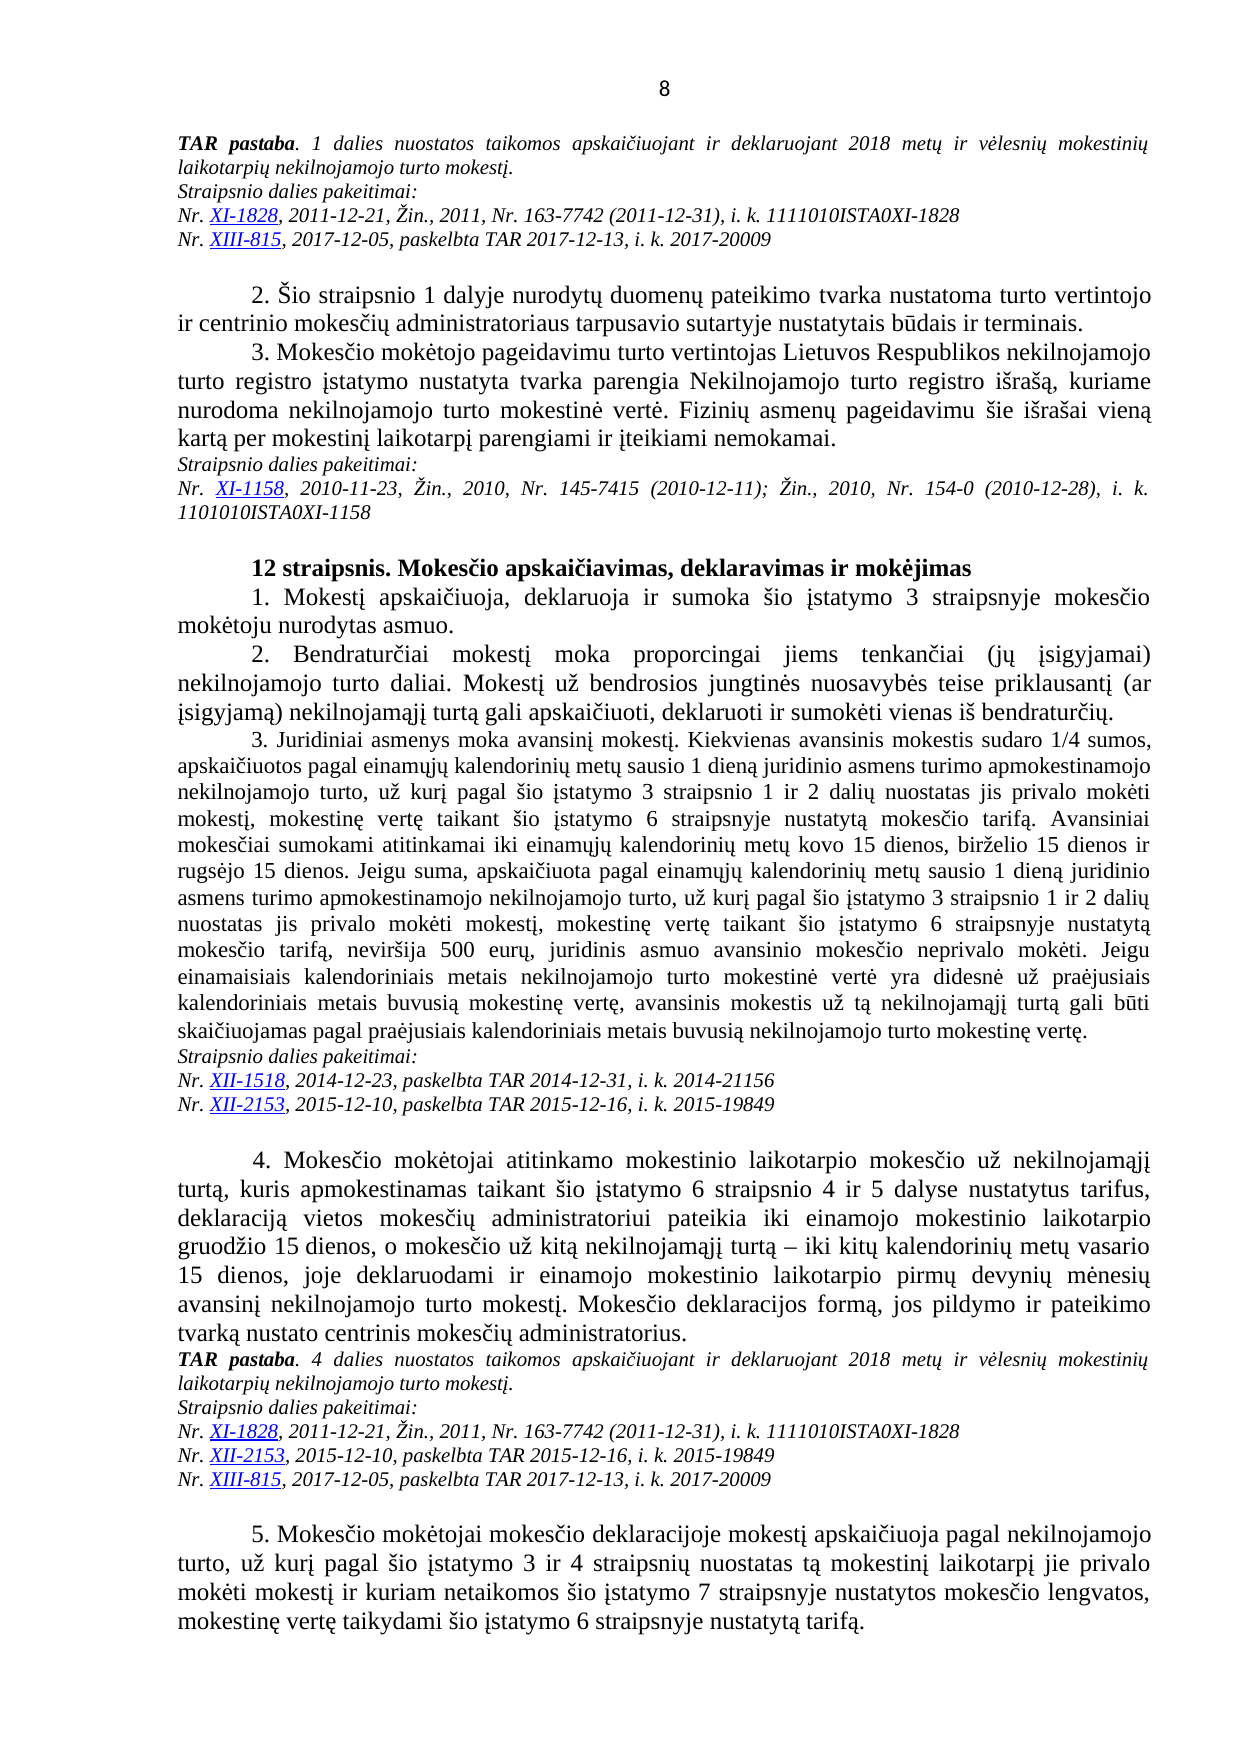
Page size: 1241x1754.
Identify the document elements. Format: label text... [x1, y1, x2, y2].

text 2. Šio straipsnio 1 dalyje nurodytų duomenų pateikimo tvarka nustatoma turto vertintojo ir centrinio mokesčių administratoriaus tarpusavio sutartyje nustatytais būdais ir terminais. [177, 280, 1152, 337]
text Straipsnio dalies pakeitimai: [177, 1394, 1152, 1419]
text 3. Juridiniai asmenys moka avansinį mokestį. Kiekvienas avansinis mokestis sudaro 1/4 sumos, apskaičiuotos pagal einamųjų kalendorinių metų sausio 1 dieną juridinio asmens turimo apmokestinamojo nekilnojamojo turto, už kurį pagal šio įstatymo 3 straipsnio 1 ir 2 dalių nuostatas jis privalo mokėti mokestį, mokestinę vertę taikant šio įstatymo 6 straipsnyje nustatytą mokesčio tarifą. Avansiniai mokesčiai sumokami atitinkamai iki einamųjų kalendorinių metų kovo 15 dienos, birželio 15 dienos ir rugsėjo 15 dienos. Jeigu suma, apskaičiuota pagal einamųjų kalendorinių metų sausio 1 dieną juridinio asmens turimo apmokestinamojo nekilnojamojo turto, už kurį pagal šio įstatymo 3 straipsnio 1 ir 2 dalių nuostatas jis privalo mokėti mokestį, mokestinę vertę taikant šio įstatymo 6 straipsnyje nustatytą mokesčio tarifą, neviršija 500 eurų, juridinis asmuo avansinio mokesčio neprivalo mokėti. Jeigu einamaisiais kalendoriniais metais nekilnojamojo turto mokestinė vertė yra didesnė už praėjusiais kalendoriniais metais buvusią mokestinę vertę, avansinis mokestis už tą nekilnojamąjį turtą gali būti skaičiuojamas pagal praėjusiais kalendoriniais metais buvusią nekilnojamojo turto mokestinę vertę. [177, 726, 1152, 1044]
text 4. Mokesčio mokėtojai atitinkamo mokestinio laikotarpio mokesčio už nekilnojamąjį turtą, kuris apmokestinamas taikant šio įstatymo 6 straipsnio 4 ir 5 dalyse nustatytus tarifus, deklaraciją vietos mokesčių administratoriui pateikia iki einamojo mokestinio laikotarpio gruodžio 15 dienos, o mokesčio už kitą nekilnojamąjį turtą – iki kitų kalendorinių metų vasario 15 dienos, joje deklaruodami ir einamojo mokestinio laikotarpio pirmų devynių mėnesių avansinį nekilnojamojo turto mokestį. Mokesčio deklaracijos formą, jos pildymo ir pateikimo tvarką nustato centrinis mokesčių administratorius. [177, 1145, 1152, 1346]
text TAR pastaba. 1 dalies nuostatos taikomos apskaičiuojant ir deklaruojant 2018 metų ir vėlesnių mokestinių laikotarpių nekilnojamojo turto mokestį. [177, 131, 1152, 179]
text Nr. XIII-815, 2017-12-05, paskelbta TAR 2017-12-13, i. k. 2017-20009 [177, 1467, 1152, 1491]
text Nr. XII-1518, 2014-12-23, paskelbta TAR 2014-12-31, i. k. 2014-21156 [177, 1068, 1152, 1092]
text Straipsnio dalies pakeitimai: [177, 179, 1152, 203]
text Nr. XI-1158, 2010-11-23, Žin., 2010, Nr. 145-7415 (2010-12-11); Žin., 2010, Nr. 154-0 (2010-12-28), i. k. 1101010ISTA0XI-1158 [177, 476, 1152, 524]
text Straipsnio dalies pakeitimai: [177, 1044, 1152, 1068]
text Nr. XI-1828, 2011-12-21, Žin., 2011, Nr. 163-7742 (2011-12-31), i. k. 1111010ISTA0XI-1828 [177, 1419, 1152, 1443]
text Nr. XI-1828, 2011-12-21, Žin., 2011, Nr. 163-7742 (2011-12-31), i. k. 1111010ISTA0XI-1828 [177, 203, 1152, 227]
text Nr. XII-2153, 2015-12-10, paskelbta TAR 2015-12-16, i. k. 2015-19849 [177, 1092, 1152, 1116]
text 1. Mokestį apskaičiuoja, deklaruoja ir sumoka šio įstatymo 3 straipsnyje mokesčio mokėtoju nurodytas asmuo. [177, 582, 1152, 639]
text Straipsnio dalies pakeitimai: [177, 452, 1152, 476]
text Nr. XII-2153, 2015-12-10, paskelbta TAR 2015-12-16, i. k. 2015-19849 [177, 1443, 1152, 1467]
text 5. Mokesčio mokėtojai mokesčio deklaracijoje mokestį apskaičiuoja pagal nekilnojamojo turto, už kurį pagal šio įstatymo 3 ir 4 straipsnių nuostatas tą mokestinį laikotarpį jie privalo mokėti mokestį ir kuriam netaikomos šio įstatymo 7 straipsnyje nustatytos mokesčio lengvatos, mokestinę vertę taikydami šio įstatymo 6 straipsnyje nustatytą tarifą. [177, 1519, 1152, 1634]
text TAR pastaba. 4 dalies nuostatos taikomos apskaičiuojant ir deklaruojant 2018 metų ir vėlesnių mokestinių laikotarpių nekilnojamojo turto mokestį. [177, 1346, 1152, 1394]
text 3. Mokesčio mokėtojo pageidavimu turto vertintojas Lietuvos Respublikos nekilnojamojo turto registro įstatymo nustatyta tvarka parengia Nekilnojamojo turto registro išrašą, kuriame nurodoma nekilnojamojo turto mokestinė vertė. Fizinių asmenų pageidavimu šie išrašai vieną kartą per mokestinį laikotarpį parengiami ir įteikiami nemokamai. [177, 337, 1152, 452]
text 2. Bendraturčiai mokestį moka proporcingai jiems tenkančiai (jų įsigyjamai) nekilnojamojo turto daliai. Mokestį už bendrosios jungtinės nuosavybės teise priklausantį (ar įsigyjamą) nekilnojamąjį turtą gali apskaičiuoti, deklaruoti ir sumokėti vienas iš bendraturčių. [177, 639, 1152, 726]
text 12 straipsnis. Mokesčio apskaičiavimas, deklaravimas ir mokėjimas [177, 553, 1152, 582]
text Nr. XIII-815, 2017-12-05, paskelbta TAR 2017-12-13, i. k. 2017-20009 [177, 227, 1152, 251]
